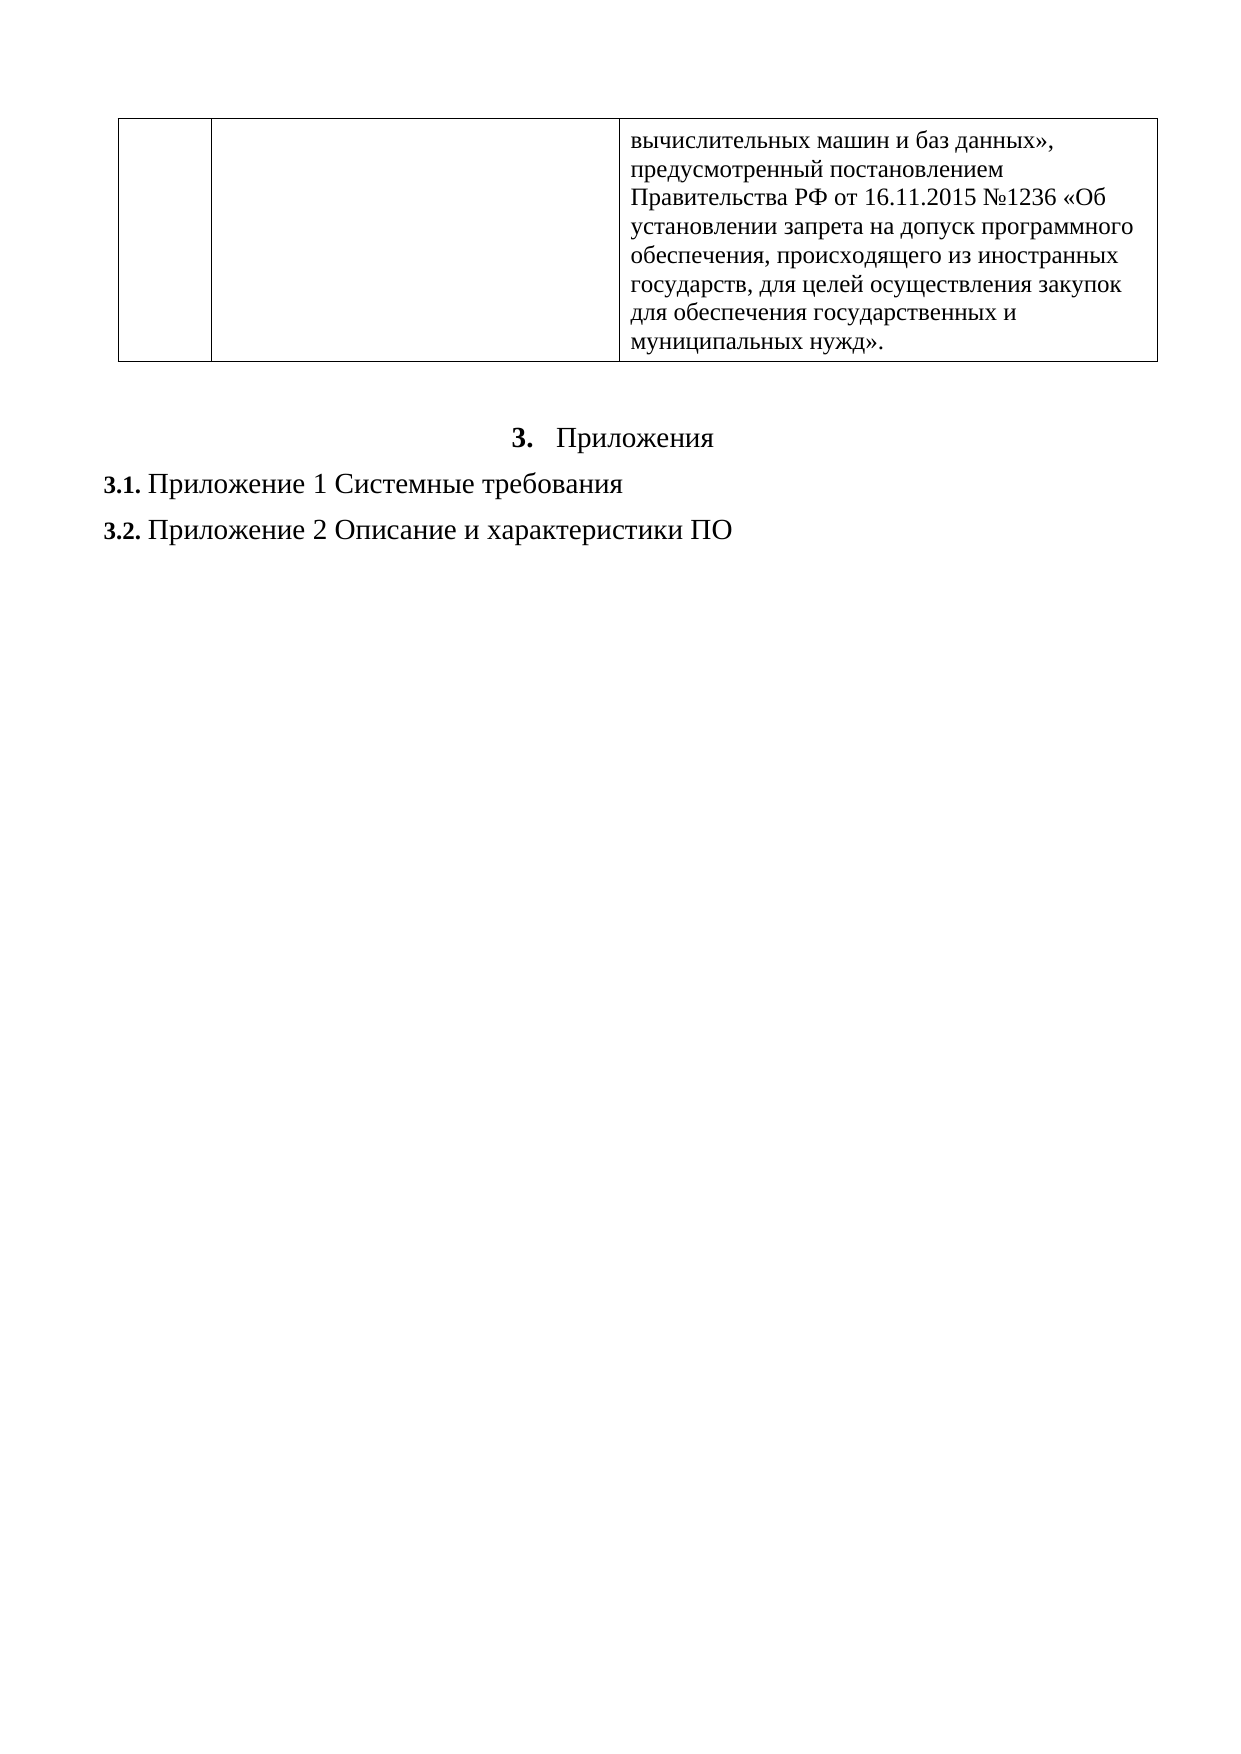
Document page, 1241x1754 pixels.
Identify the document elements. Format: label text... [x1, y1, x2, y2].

subtitle Приложение 1 Системные требования [103, 466, 1122, 500]
table_cell вычислительных машин и баз данных», предусмотренный постановлением Правительства РФ от 16.11.2015 №1236 «Об установлении запрета на допуск программного обеспечения, происходящего из иностранных государств, для целей осуществления закупок для обеспечения государственных и муниципальных нужд». [620, 119, 1157, 361]
subtitle Приложение 2 Описание и характеристики ПО [103, 512, 1122, 546]
table_cell [212, 119, 619, 361]
subtitle Приложения [103, 420, 1122, 454]
table_cell [119, 119, 211, 361]
